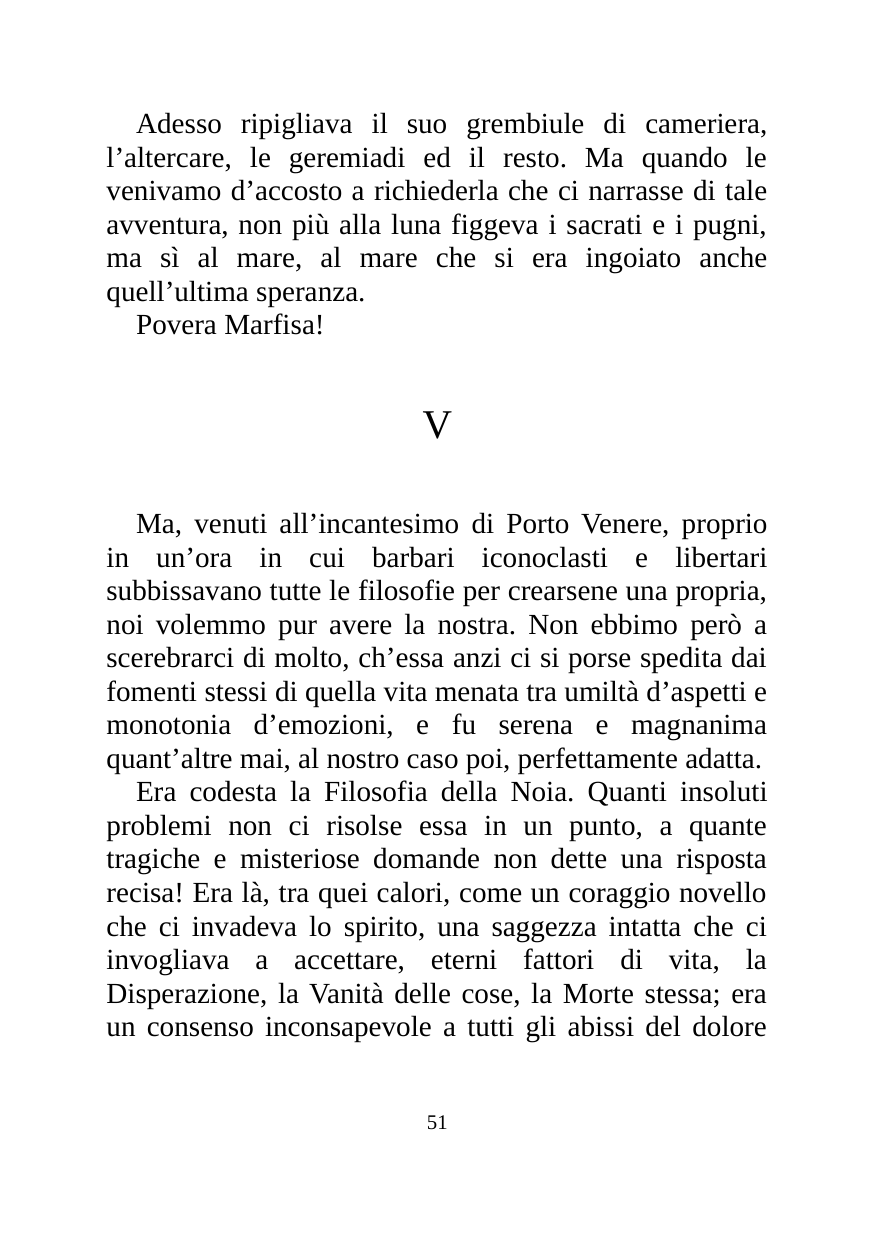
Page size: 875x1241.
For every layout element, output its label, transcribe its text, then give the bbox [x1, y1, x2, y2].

text Era codesta la Filosofia della Noia. Quanti insoluti problemi non ci risolse essa in un punto, a quante tragiche e misteriose domande non dette una risposta recisa! Era là, tra quei calori, come un coraggio novello che ci invadeva lo spirito, una saggezza intatta che ci invogliava a accettare, eterni fattori di vita, la Disperazione, la Vanità delle cose, la Morte stessa; era un consenso inconsapevole a tutti gli abissi del dolore [106, 774, 768, 1043]
text Povera Marfisa! [106, 307, 768, 341]
subtitle V [106, 400, 768, 447]
text Ma, venuti all’incantesimo di Porto Venere, proprio in un’ora in cui barbari iconoclasti e libertari subbissavano tutte le filosofie per crearsene una propria, noi volemmo pur avere la nostra. Non ebbimo però a scerebrarci di molto, ch’essa anzi ci si porse spedita dai fomenti stessi di quella vita menata tra umiltà d’aspetti e monotonia d’emozioni, e fu serena e magnanima quant’altre mai, al nostro caso poi, perfettamente adatta. [106, 506, 768, 774]
text Adesso ripigliava il suo grembiule di cameriera, l’altercare, le geremiadi ed il resto. Ma quando le venivamo d’accosto a richiederla che ci narrasse di tale avventura, non più alla luna figgeva i sacrati e i pugni, ma sì al mare, al mare che si era ingoiato anche quell’ultima speranza. [106, 106, 768, 307]
